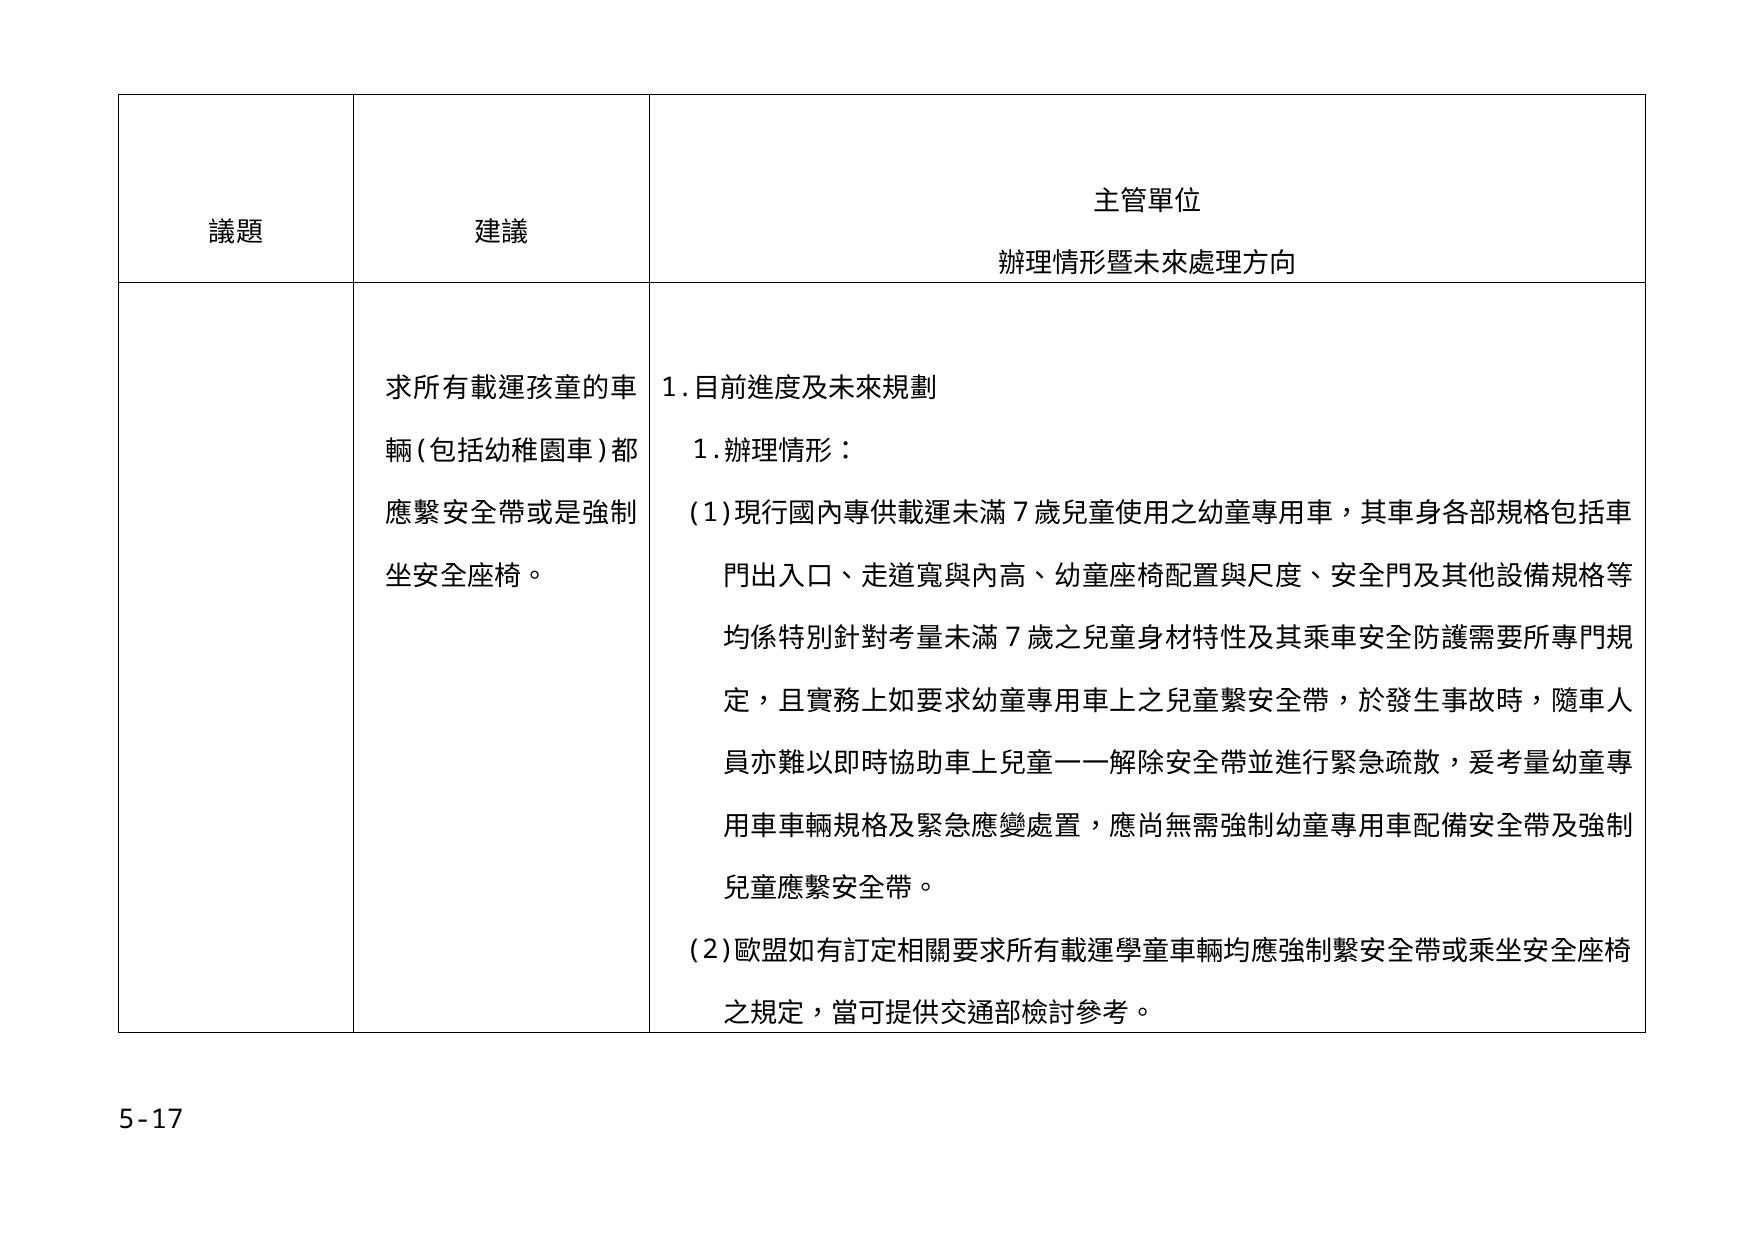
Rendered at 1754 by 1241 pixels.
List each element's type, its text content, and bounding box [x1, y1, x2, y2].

table_cell 求所有載運孩童的車輛(包括幼稚園車)都應繫安全帶或是強制坐安全座椅。 [354, 283, 649, 1032]
table_header 主管單位 辦理情形暨未來處理方向 [650, 95, 1645, 282]
table_cell 1.目前進度及未來規劃 1.辦理情形： (1)現行國內專供載運未滿7歲兒童使用之幼童專用車，其車身各部規格包括車門出入口、走道寬與內高、幼童座椅配置與尺度、安全門及其他設備規格等均係特別針對考量未滿7歲之兒童身材特性及其乘車安全防護需要所專門規定，且實務上如要求幼童專用車上之兒童繫安全帶，於發生事故時，隨車人員亦難以即時協助車上兒童一一解除安全帶並進行緊急疏散，爰考量幼童專用車車輛規格及緊急應變處置，應尚無需強制幼童專用車配備安全帶及強制兒童應繫安全帶。 (2)歐盟如有訂定相關要求所有載運學童車輛均應強制繫安全帶或乘坐安全座椅之規定，當可提供交通部檢討參考。 [650, 283, 1645, 1032]
table_header 建議 [354, 95, 649, 282]
table_cell [119, 283, 353, 1032]
table_header 議題 [119, 95, 353, 282]
